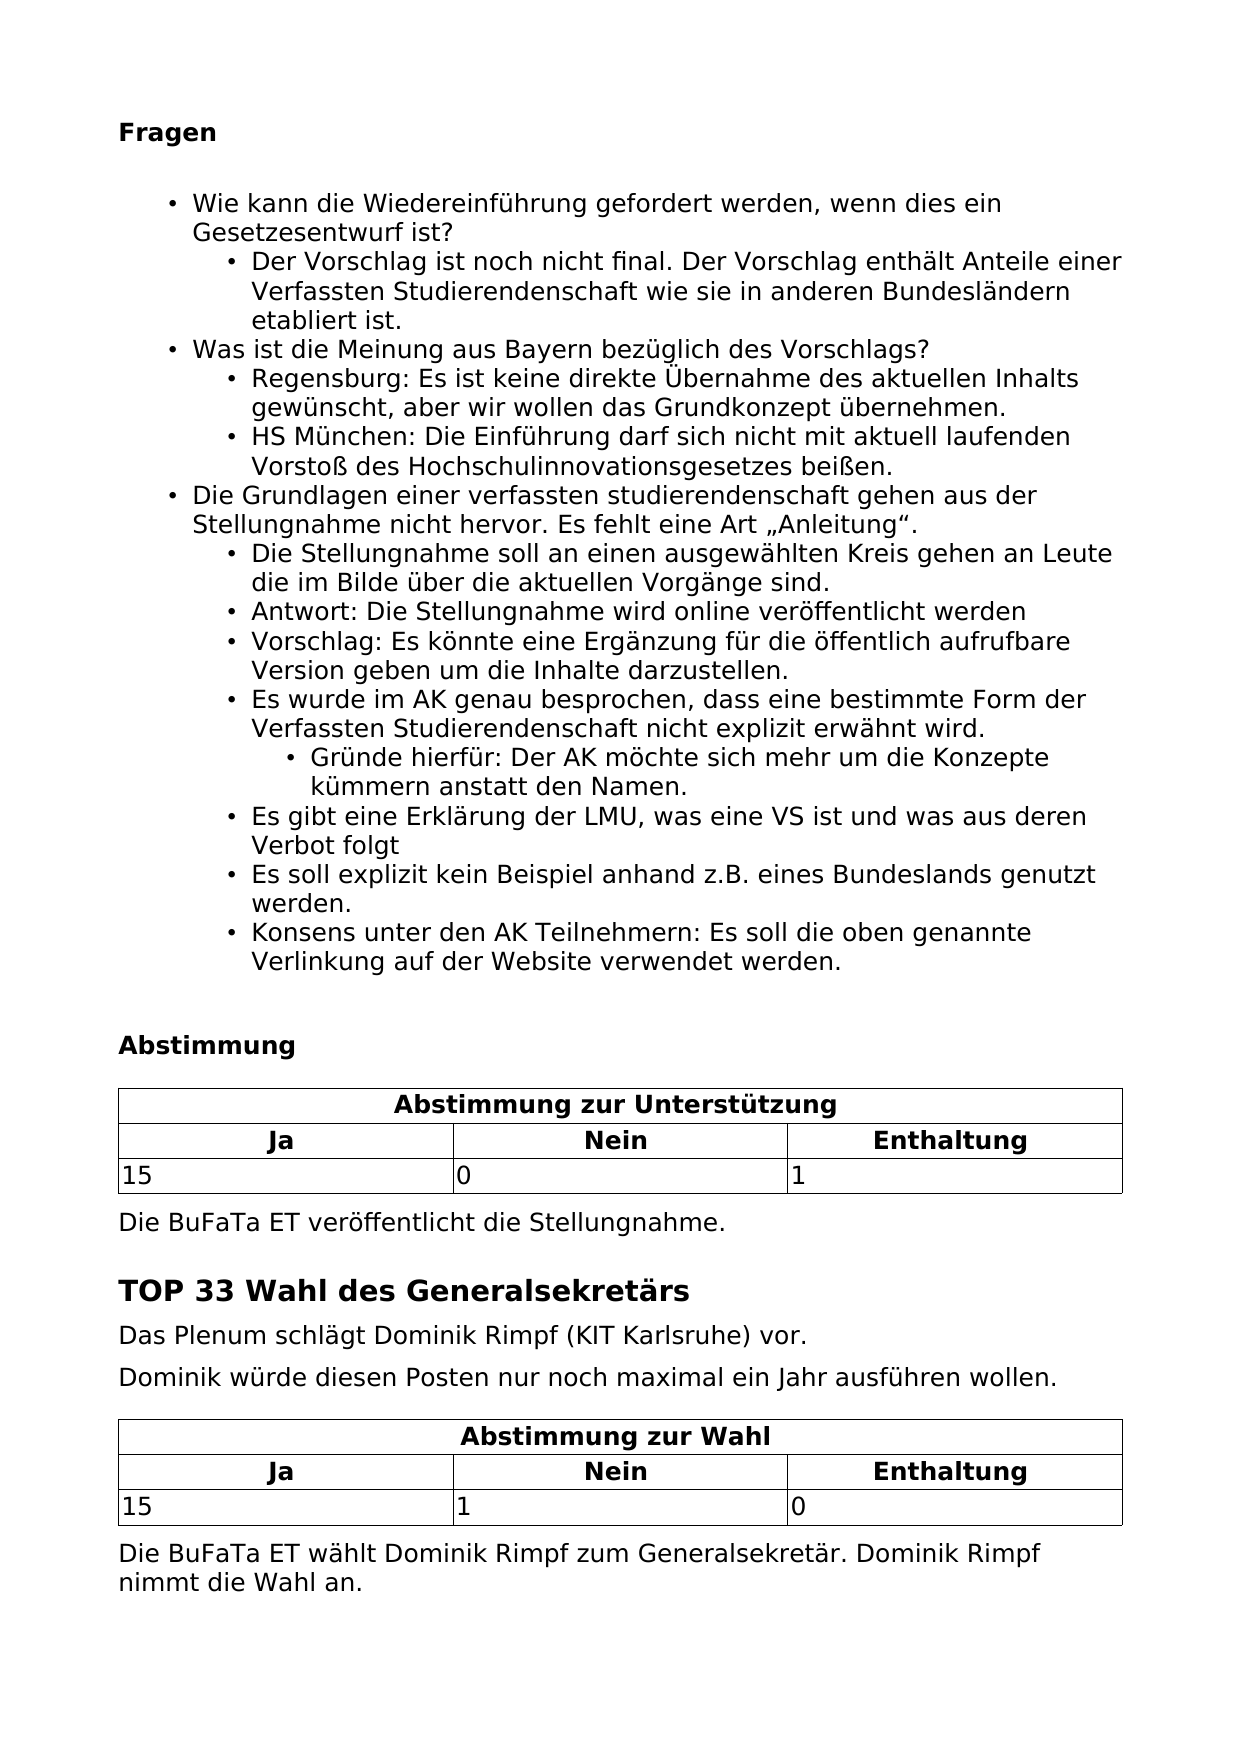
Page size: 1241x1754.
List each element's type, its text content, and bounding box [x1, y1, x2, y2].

text Die BuFaTa ET veröffentlicht die Stellungnahme. [118, 1208, 1122, 1237]
text Das Plenum schlägt Dominik Rimpf (KIT Karlsruhe) vor. [118, 1321, 1122, 1350]
list Die Stellungnahme soll an einen ausgewählten Kreis gehen an Leute die im Bilde über die aktuellen Vorgänge sind. [236, 539, 1122, 598]
list Der Vorschlag ist noch nicht final. Der Vorschlag enthält Anteile einer Verfassten Studierendenschaft wie sie in anderen Bundesländern etabliert ist. [236, 248, 1122, 335]
list Es soll explizit kein Beispiel anhand z.B. eines Bundeslands genutzt werden. [236, 860, 1122, 918]
subtitle TOP 33 Wahl des Generalsekretärs [118, 1274, 1122, 1308]
subtitle Abstimmung [118, 1031, 1122, 1060]
text Dominik würde diesen Posten nur noch maximal ein Jahr ausführen wollen. [118, 1363, 1122, 1392]
list Antwort: Die Stellungnahme wird online veröffentlicht werden [236, 598, 1122, 627]
table_cell Enthaltung [788, 1124, 1122, 1158]
table_cell 15 [119, 1490, 453, 1524]
table_header Abstimmung zur Wahl [119, 1420, 1122, 1454]
text Die BuFaTa ET wählt Dominik Rimpf zum Generalsekretär. Dominik Rimpf nimmt die Wahl an. [118, 1539, 1122, 1598]
table_header Abstimmung zur Unterstützung [119, 1089, 1122, 1123]
table_cell 0 [454, 1159, 787, 1193]
list Konsens unter den AK Teilnehmern: Es soll die oben genannte Verlinkung auf der Website verwendet werden. [236, 918, 1122, 977]
table_cell Nein [454, 1124, 787, 1158]
list Was ist die Meinung aus Bayern bezüglich des Vorschlags? [177, 335, 1122, 364]
table_cell 1 [788, 1159, 1122, 1193]
list Es gibt eine Erklärung der LMU, was eine VS ist und was aus deren Verbot folgt [236, 802, 1122, 860]
list Gründe hierfür: Der AK möchte sich mehr um die Konzepte kümmern anstatt den Namen. [295, 743, 1122, 802]
table_cell 0 [788, 1490, 1122, 1524]
table_cell Ja [119, 1124, 453, 1158]
list Wie kann die Wiedereinführung gefordert werden, wenn dies ein Gesetzesentwurf ist? [177, 189, 1122, 248]
list Die Grundlagen einer verfassten studierendenschaft gehen aus der Stellungnahme nicht hervor. Es fehlt eine Art „Anleitung“. [177, 481, 1122, 539]
list Es wurde im AK genau besprochen, dass eine bestimmte Form der Verfassten Studierendenschaft nicht explizit erwähnt wird. [236, 685, 1122, 743]
subtitle Fragen [118, 118, 1122, 147]
table_cell Enthaltung [788, 1455, 1122, 1489]
list HS München: Die Einführung darf sich nicht mit aktuell laufenden Vorstoß des Hochschulinnovationsgesetzes beißen. [236, 423, 1122, 481]
table_cell 1 [454, 1490, 787, 1524]
table_cell 15 [119, 1159, 453, 1193]
list Regensburg: Es ist keine direkte Übernahme des aktuellen Inhalts gewünscht, aber wir wollen das Grundkonzept übernehmen. [236, 364, 1122, 423]
table_cell Ja [119, 1455, 453, 1489]
list Vorschlag: Es könnte eine Ergänzung für die öffentlich aufrufbare Version geben um die Inhalte darzustellen. [236, 627, 1122, 685]
table_cell Nein [454, 1455, 787, 1489]
